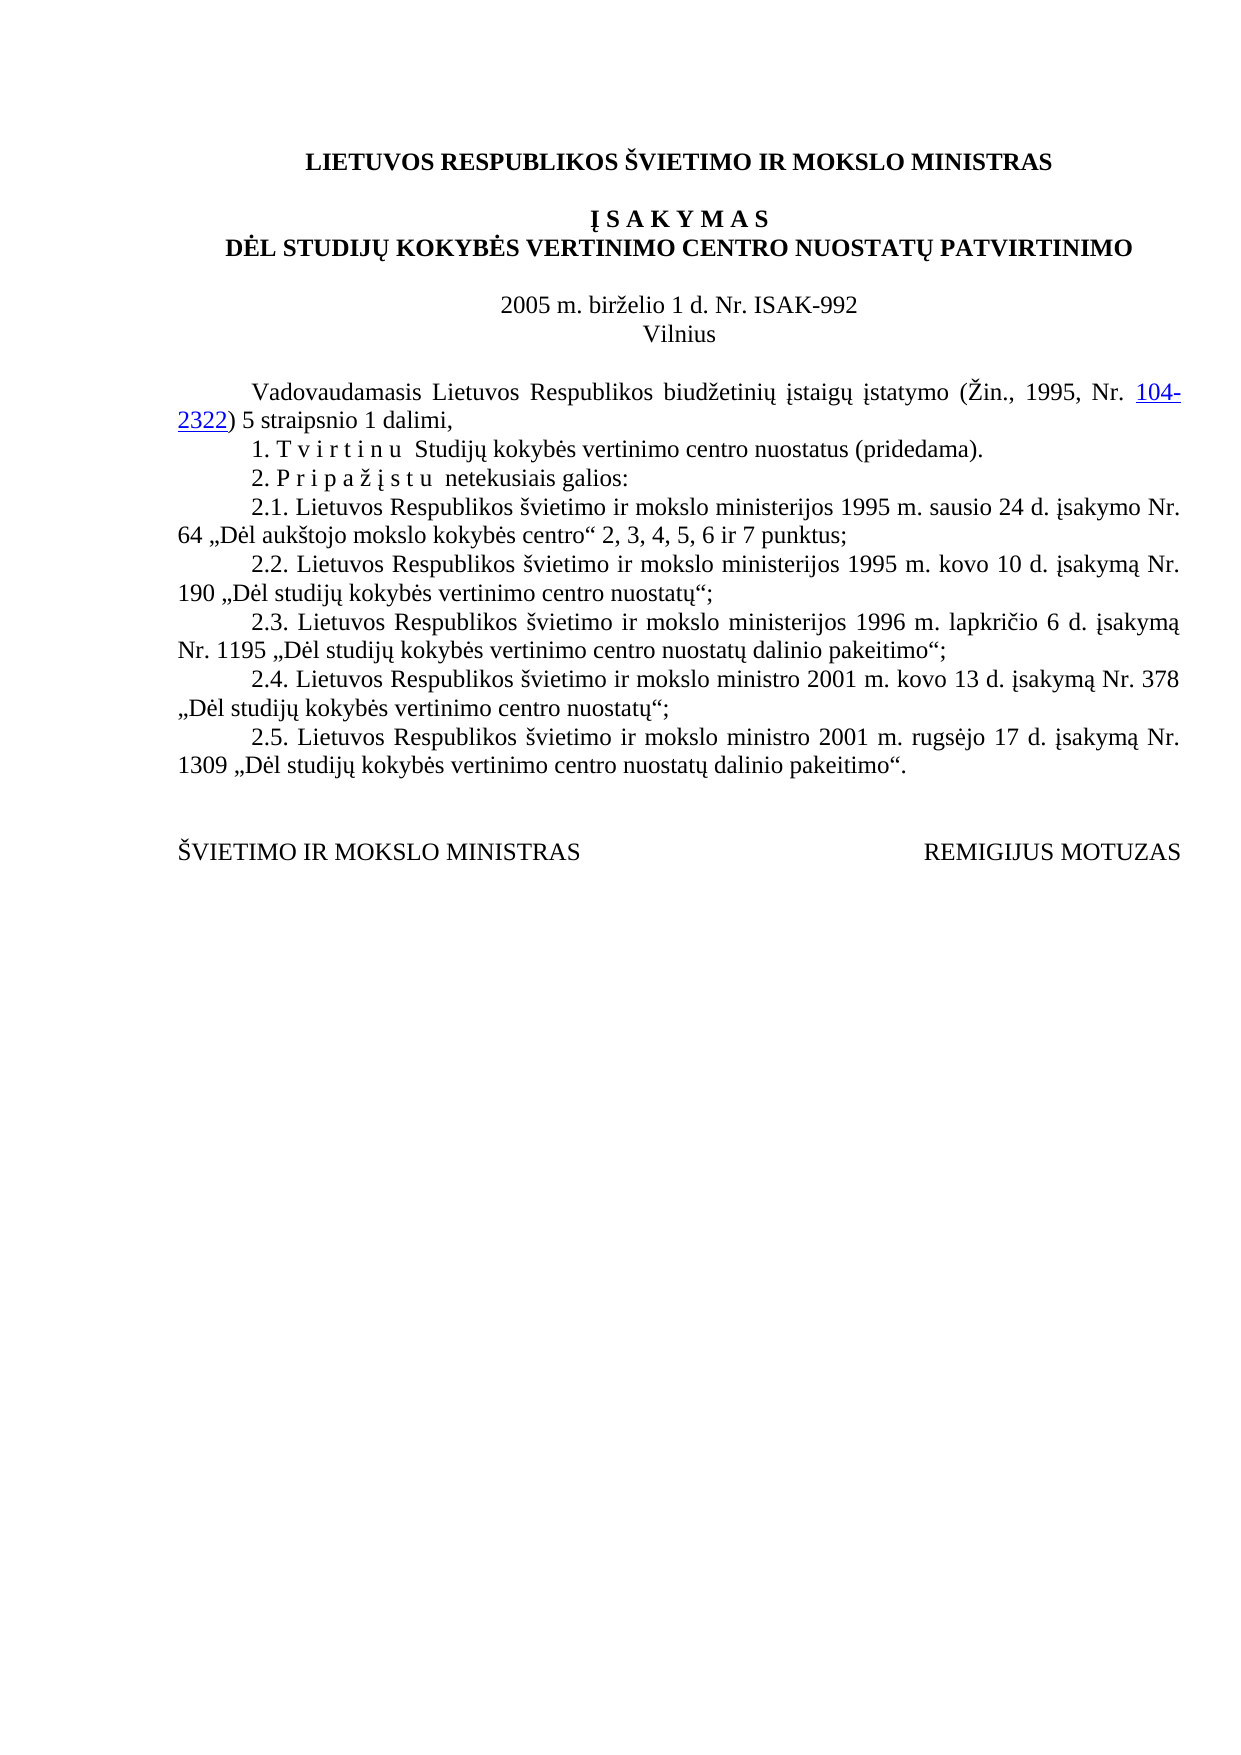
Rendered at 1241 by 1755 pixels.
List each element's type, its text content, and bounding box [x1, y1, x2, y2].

text 2.2. Lietuvos Respublikos švietimo ir mokslo ministerijos 1995 m. kovo 10 d. įsakymą Nr. 190 „Dėl studijų kokybės vertinimo centro nuostatų“; [177, 549, 1181, 607]
text Vadovaudamasis Lietuvos Respublikos biudžetinių įstaigų įstatymo (Žin., 1995, Nr. 104-2322) 5 straipsnio 1 dalimi, [177, 377, 1181, 434]
text 2.1. Lietuvos Respublikos švietimo ir mokslo ministerijos 1995 m. sausio 24 d. įsakymo Nr. 64 „Dėl aukštojo mokslo kokybės centro“ 2, 3, 4, 5, 6 ir 7 punktus; [177, 492, 1181, 549]
text 2005 m. birželio 1 d. Nr. ISAK-992 [177, 291, 1181, 319]
text ŠVIETIMO IR MOKSLO MINISTRAS REMIGIJUS MOTUZAS [177, 837, 1181, 866]
text 2.5. Lietuvos Respublikos švietimo ir mokslo ministro 2001 m. rugsėjo 17 d. įsakymą Nr. 1309 „Dėl studijų kokybės vertinimo centro nuostatų dalinio pakeitimo“. [177, 722, 1181, 779]
text 2.3. Lietuvos Respublikos švietimo ir mokslo ministerijos 1996 m. lapkričio 6 d. įsakymą Nr. 1195 „Dėl studijų kokybės vertinimo centro nuostatų dalinio pakeitimo“; [177, 607, 1181, 664]
text Į S A K Y M A S [177, 204, 1181, 233]
text Vilnius [177, 319, 1181, 348]
text 1. Tvirtinu Studijų kokybės vertinimo centro nuostatus (pridedama). [177, 434, 1181, 463]
text DĖL STUDIJŲ KOKYBĖS VERTINIMO CENTRO NUOSTATŲ PATVIRTINIMO [177, 233, 1181, 262]
text LIETUVOS RESPUBLIKOS ŠVIETIMO IR MOKSLO MINISTRAS [177, 147, 1181, 176]
text 2.4. Lietuvos Respublikos švietimo ir mokslo ministro 2001 m. kovo 13 d. įsakymą Nr. 378 „Dėl studijų kokybės vertinimo centro nuostatų“; [177, 664, 1181, 722]
text 2. Pripažįstu netekusiais galios: [177, 463, 1181, 492]
